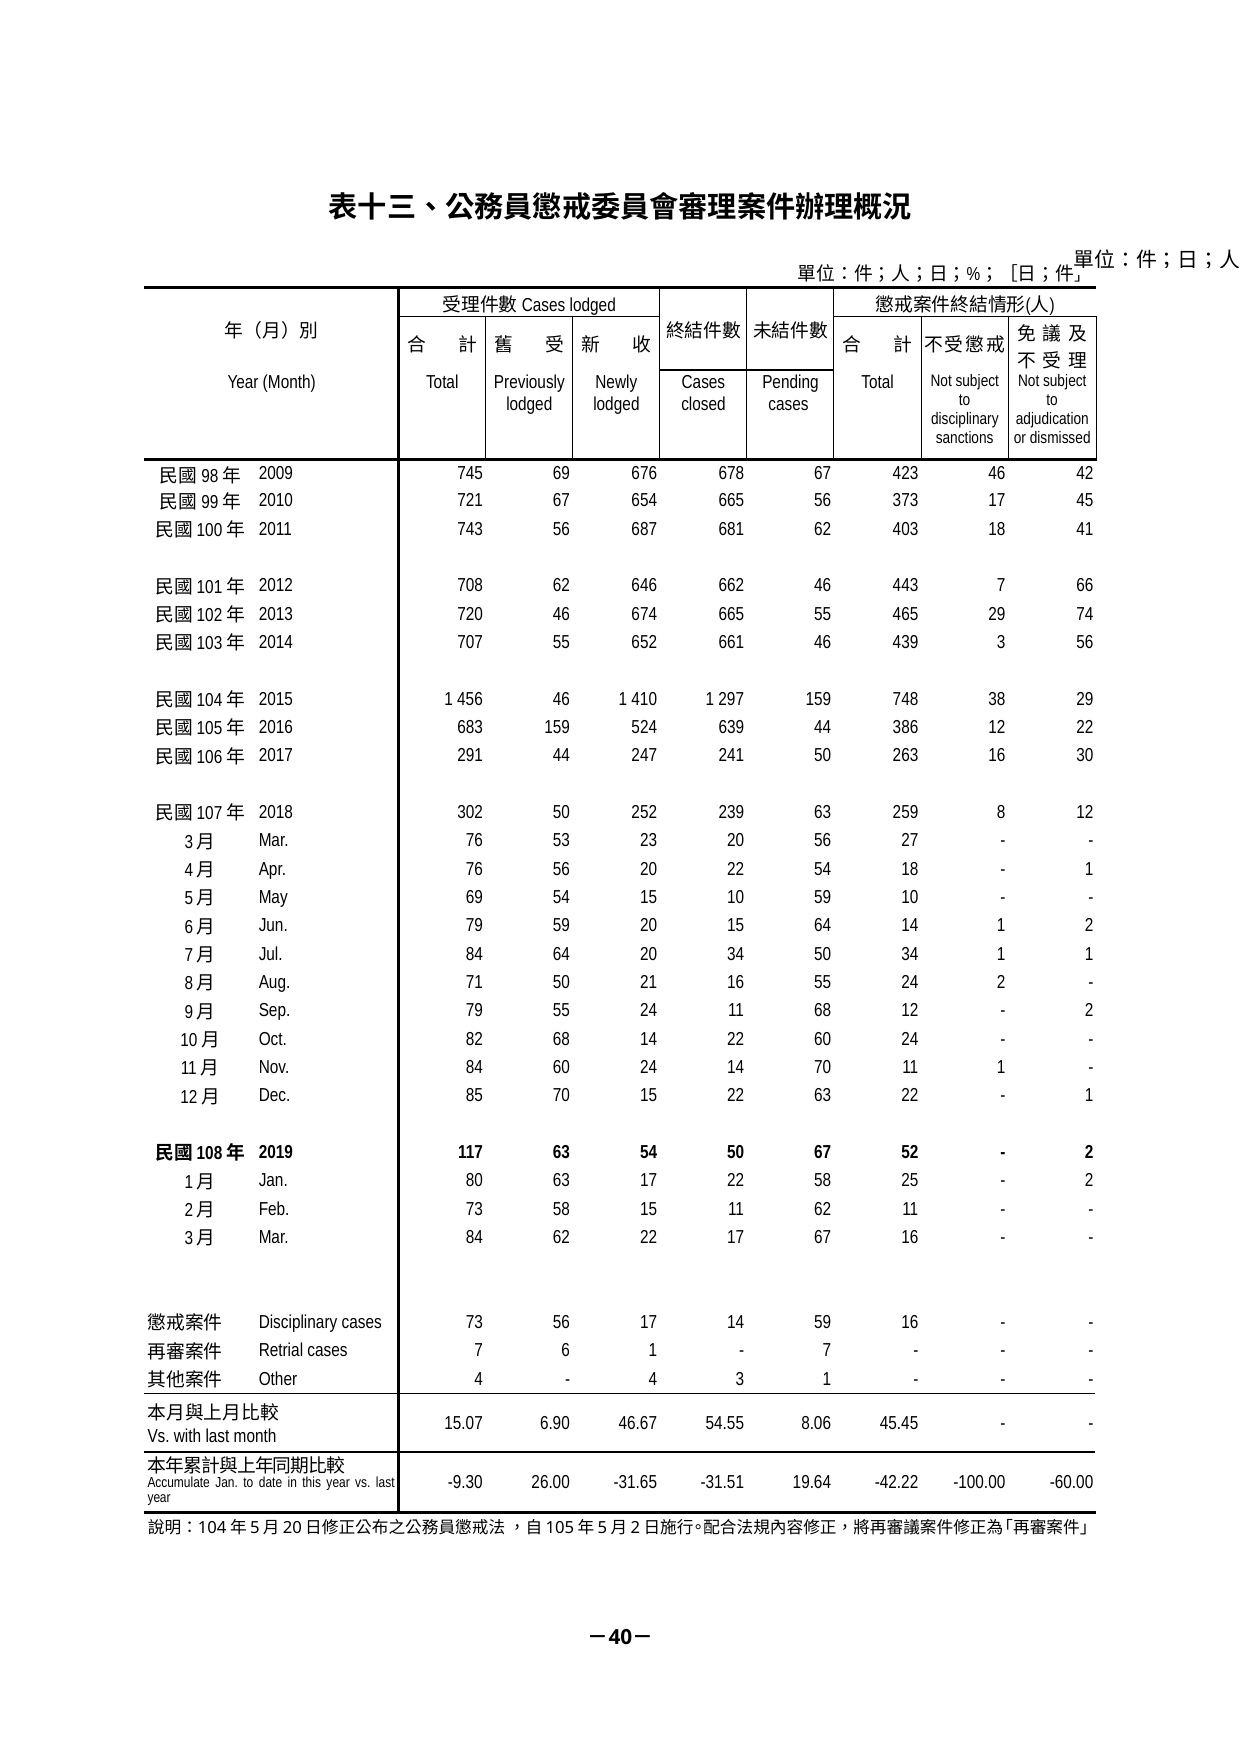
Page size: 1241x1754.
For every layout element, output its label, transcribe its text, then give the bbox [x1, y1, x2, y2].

table_cell 1 [1008, 854, 1096, 882]
table_cell 不受懲戒 [922, 317, 1008, 369]
table_cell 652 [573, 628, 660, 656]
table_cell 66 [1008, 571, 1096, 599]
table_cell [256, 1109, 397, 1137]
table_cell - [921, 1223, 1008, 1251]
table_cell 63 [747, 798, 834, 826]
table_cell 50 [660, 1138, 747, 1166]
table_cell 63 [486, 1166, 573, 1194]
table_cell 56 [747, 486, 834, 514]
table_cell 53 [486, 826, 573, 854]
table_cell Year (Month) [144, 369, 397, 457]
table_header 未結件數 [747, 289, 833, 369]
table_cell 748 [834, 684, 921, 712]
table_cell 674 [573, 599, 660, 627]
table_cell 63 [486, 1138, 573, 1166]
table_cell 27 [834, 826, 921, 854]
table_cell 18 [921, 514, 1008, 542]
table_cell [144, 656, 256, 684]
table_cell - [834, 1364, 921, 1392]
table_cell [660, 1279, 747, 1307]
table_cell 29 [1008, 684, 1096, 712]
table_cell 662 [660, 571, 747, 599]
table_cell [1008, 769, 1096, 797]
table_cell -60.00 [1008, 1451, 1096, 1511]
table_cell 67 [747, 1223, 834, 1251]
table_cell 14 [834, 911, 921, 939]
table_cell 34 [834, 939, 921, 967]
table_cell - [921, 854, 1008, 882]
table_cell 2011 [256, 514, 397, 542]
table_cell -31.65 [573, 1453, 660, 1511]
table_cell 15 [573, 883, 660, 911]
table_cell Feb. [256, 1194, 397, 1222]
table_cell - [1008, 1364, 1096, 1392]
table_cell 2012 [256, 571, 397, 599]
table_cell 55 [486, 996, 573, 1024]
table_cell 14 [660, 1053, 747, 1081]
table_cell [660, 1109, 747, 1137]
table_cell - [921, 1081, 1008, 1109]
table_cell - [1008, 826, 1096, 854]
table_cell 11月 [144, 1053, 256, 1081]
table_cell [747, 1109, 834, 1137]
text 單位：件；人；日；%；［日；件］ [148, 259, 1092, 286]
table_cell 6月 [144, 911, 256, 939]
table_cell 241 [660, 741, 747, 769]
table_cell 60 [486, 1053, 573, 1081]
table_cell [921, 543, 1008, 571]
table_cell 678 [660, 461, 747, 486]
table_cell 263 [834, 741, 921, 769]
table_cell 676 [573, 461, 660, 486]
table_cell 45 [1008, 486, 1096, 514]
table_cell -42.22 [834, 1453, 921, 1511]
table_cell May [256, 883, 397, 911]
text 表十三、公務員懲戒委員會審理案件辦理概況 [1073, 268, 1240, 275]
table_cell [747, 1251, 834, 1279]
table_cell Newly lodged [573, 369, 659, 457]
table_cell 70 [747, 1053, 834, 1081]
table_cell 民國 98年 [144, 461, 256, 486]
table_cell 新收 [573, 317, 659, 369]
table_cell Disciplinary cases [256, 1308, 397, 1336]
table_cell 2017 [256, 741, 397, 769]
table_cell 44 [747, 713, 834, 741]
table_cell 55 [747, 599, 834, 627]
table_cell 46 [747, 628, 834, 656]
table_cell - [1008, 1053, 1096, 1081]
table_cell 3 [921, 628, 1008, 656]
table_cell [573, 1251, 660, 1279]
table_cell 639 [660, 713, 747, 741]
table_cell Mar. [256, 1223, 397, 1251]
table_cell 1 [1008, 939, 1096, 967]
table_cell 661 [660, 628, 747, 656]
table_cell 743 [400, 514, 486, 542]
table_cell [144, 1279, 256, 1307]
table_cell [747, 769, 834, 797]
table_cell 舊受 [486, 317, 572, 369]
table_cell Sep. [256, 996, 397, 1024]
table_cell [660, 769, 747, 797]
table_cell 10 [660, 883, 747, 911]
table_cell [256, 769, 397, 797]
table_cell [400, 1251, 486, 1279]
table_cell [1008, 543, 1096, 571]
table_cell [921, 1251, 1008, 1279]
table_cell 70 [486, 1081, 573, 1109]
table_cell 4月 [144, 854, 256, 882]
table_cell 58 [747, 1166, 834, 1194]
table_cell 45.45 [834, 1394, 921, 1451]
table_cell - [921, 1336, 1008, 1364]
table_cell -100.00 [921, 1453, 1008, 1511]
table_cell 681 [660, 514, 747, 542]
table_cell [573, 656, 660, 684]
table_cell - [660, 1336, 747, 1364]
table_cell 2013 [256, 599, 397, 627]
table_cell [834, 1251, 921, 1279]
table_cell [256, 543, 397, 571]
table_cell Apr. [256, 854, 397, 882]
table_cell 2 [1008, 1138, 1096, 1166]
table_cell [747, 1279, 834, 1307]
table_cell Total [834, 369, 921, 457]
table_cell 62 [747, 1194, 834, 1222]
table_cell 其他案件 [144, 1364, 256, 1392]
table_cell 252 [573, 798, 660, 826]
table_cell [660, 1251, 747, 1279]
table_cell Not subject to adjudication or dismissed [1009, 369, 1096, 457]
table_cell 1 [573, 1336, 660, 1364]
table_cell 懲戒案件 [144, 1308, 256, 1336]
table_cell 524 [573, 713, 660, 741]
table_cell 44 [486, 741, 573, 769]
table_cell 2016 [256, 713, 397, 741]
table_cell 1 297 [660, 684, 747, 712]
table_cell 14 [660, 1308, 747, 1336]
table_cell 民國100年 [144, 514, 256, 542]
table_cell 62 [486, 1223, 573, 1251]
table_cell 8 [921, 798, 1008, 826]
table_cell 1 456 [400, 684, 486, 712]
table_cell 85 [400, 1081, 486, 1109]
table_cell Nov. [256, 1053, 397, 1081]
table_cell 2019 [256, 1138, 397, 1166]
table_cell 654 [573, 486, 660, 514]
table_cell 1 [1008, 1081, 1096, 1109]
table_cell 7 [400, 1336, 486, 1364]
table_cell 免議及不受理 [1009, 317, 1096, 369]
table_cell [400, 1279, 486, 1307]
table_cell [400, 769, 486, 797]
table_cell 62 [747, 514, 834, 542]
table_cell [1008, 1279, 1096, 1307]
table_cell [400, 543, 486, 571]
table_cell 64 [486, 939, 573, 967]
table_cell [486, 1279, 573, 1307]
table_cell [144, 769, 256, 797]
table_cell 52 [834, 1138, 921, 1166]
table_cell 7 [921, 571, 1008, 599]
table_cell Retrial cases [256, 1336, 397, 1364]
table_cell 46.67 [573, 1394, 660, 1451]
table_cell 18 [834, 854, 921, 882]
table_cell [400, 1109, 486, 1137]
table_cell - [921, 883, 1008, 911]
table_cell - [921, 1394, 1008, 1451]
table_cell Aug. [256, 968, 397, 996]
table_cell 386 [834, 713, 921, 741]
table_cell 7 [747, 1336, 834, 1364]
table_cell 16 [660, 968, 747, 996]
table_cell 62 [486, 571, 573, 599]
table_cell 12 [834, 996, 921, 1024]
table_cell 54 [573, 1138, 660, 1166]
table_cell - [1008, 1223, 1096, 1251]
table_cell 20 [573, 939, 660, 967]
table_cell Dec. [256, 1081, 397, 1109]
table_cell [573, 769, 660, 797]
text 表十三、公務員懲戒委員會審理案件辦理概況 [1073, 235, 1240, 243]
table_cell Oct. [256, 1024, 397, 1052]
table_cell 38 [921, 684, 1008, 712]
table_cell 3 [660, 1364, 747, 1392]
table_cell [400, 656, 486, 684]
table_cell 55 [486, 628, 573, 656]
table_cell [921, 769, 1008, 797]
table_cell 民國108年 [144, 1138, 256, 1166]
table_cell [486, 1251, 573, 1279]
table_cell - [921, 1308, 1008, 1336]
table_cell 443 [834, 571, 921, 599]
table_cell 民國105年 [144, 713, 256, 741]
table_cell [1008, 1109, 1096, 1137]
table_cell 民國102年 [144, 599, 256, 627]
table_cell 2 [1008, 996, 1096, 1024]
table_cell 14 [573, 1024, 660, 1052]
table_cell 民國107年 [144, 798, 256, 826]
table_cell 73 [400, 1308, 486, 1336]
table_cell 26.00 [486, 1453, 573, 1511]
table_cell - [1008, 968, 1096, 996]
table_cell 4 [573, 1364, 660, 1392]
table_cell 20 [573, 911, 660, 939]
table_cell -9.30 [400, 1453, 486, 1511]
table_cell 1 [747, 1364, 834, 1392]
table_cell Jun. [256, 911, 397, 939]
table_cell 63 [747, 1081, 834, 1109]
table_cell - [921, 826, 1008, 854]
table_cell 合計 [400, 317, 485, 369]
table_cell [834, 1279, 921, 1307]
table_cell Jul. [256, 939, 397, 967]
table_header 年（月）別 [144, 289, 397, 369]
table_cell 15.07 [400, 1394, 486, 1451]
table_cell 22 [660, 1024, 747, 1052]
table_cell 1 [921, 939, 1008, 967]
table_cell 50 [747, 741, 834, 769]
table_cell 68 [747, 996, 834, 1024]
table_cell [1008, 656, 1096, 684]
table_cell 50 [486, 798, 573, 826]
table_cell 17 [921, 486, 1008, 514]
table_cell 11 [660, 996, 747, 1024]
table_cell [144, 1251, 256, 1279]
table_cell 59 [486, 911, 573, 939]
table_cell 82 [400, 1024, 486, 1052]
table_cell Previously lodged [486, 369, 572, 457]
table_cell 8.06 [747, 1394, 834, 1451]
table_cell 69 [400, 883, 486, 911]
table_cell 15 [573, 1081, 660, 1109]
table_cell 60 [747, 1024, 834, 1052]
table_cell Cases closed [660, 371, 746, 457]
table_cell 本月與上月比較 Vs. with last month [144, 1394, 397, 1451]
table_cell [834, 543, 921, 571]
table_cell 11 [834, 1053, 921, 1081]
table_cell 80 [400, 1166, 486, 1194]
table_cell 74 [1008, 599, 1096, 627]
table_cell - [834, 1336, 921, 1364]
table_cell [1008, 1251, 1096, 1279]
table_cell 16 [834, 1308, 921, 1336]
table_cell 41 [1008, 514, 1096, 542]
table_cell 76 [400, 854, 486, 882]
table_cell 687 [573, 514, 660, 542]
table_cell [834, 1109, 921, 1137]
table_cell 117 [400, 1138, 486, 1166]
table_cell [660, 656, 747, 684]
table_cell [921, 1109, 1008, 1137]
table_cell [573, 1109, 660, 1137]
table_cell [747, 656, 834, 684]
table_cell 2 [1008, 911, 1096, 939]
table_cell 665 [660, 599, 747, 627]
table_cell 22 [660, 1081, 747, 1109]
table_cell - [1008, 883, 1096, 911]
table_header 懲戒案件終結情形(人) [834, 289, 1096, 316]
table_cell 12 [921, 713, 1008, 741]
table_cell 69 [486, 461, 573, 486]
table_cell - [921, 1024, 1008, 1052]
table_cell 10 [834, 883, 921, 911]
table_cell 46 [486, 684, 573, 712]
table_cell 民國 99年 [144, 486, 256, 514]
table_cell 再審案件 [144, 1336, 256, 1364]
table_header 受理件數 Cases lodged [400, 289, 659, 316]
table_cell Total [400, 369, 485, 457]
table_cell - [921, 1166, 1008, 1194]
table_cell 本年累計與上年同期比較 Accumulate Jan. to date in this year vs. last year [144, 1453, 397, 1511]
table_cell [144, 1109, 256, 1137]
table_cell 76 [400, 826, 486, 854]
table_cell 46 [486, 599, 573, 627]
table_cell 24 [834, 1024, 921, 1052]
table_cell 民國106年 [144, 741, 256, 769]
table_cell 2018 [256, 798, 397, 826]
table_cell 17 [660, 1223, 747, 1251]
table_cell 403 [834, 514, 921, 542]
table_cell 73 [400, 1194, 486, 1222]
table_cell 55 [747, 968, 834, 996]
table_cell 50 [747, 939, 834, 967]
table_cell - [1008, 1336, 1096, 1364]
table_cell - [1008, 1393, 1096, 1451]
table_cell 71 [400, 968, 486, 996]
table_cell 6.90 [486, 1394, 573, 1451]
table_cell 2015 [256, 684, 397, 712]
table_cell 707 [400, 628, 486, 656]
table_cell 合計 [834, 317, 921, 369]
table_cell 259 [834, 798, 921, 826]
table_cell 373 [834, 486, 921, 514]
table_cell - [921, 996, 1008, 1024]
table_cell 67 [486, 486, 573, 514]
table_cell 59 [747, 883, 834, 911]
table_cell 15 [573, 1194, 660, 1222]
table_cell 2010 [256, 486, 397, 514]
table_cell 84 [400, 1053, 486, 1081]
table_cell 25 [834, 1166, 921, 1194]
table_cell 46 [921, 461, 1008, 486]
table_cell 2月 [144, 1194, 256, 1222]
table_cell 22 [1008, 713, 1096, 741]
table_cell 79 [400, 996, 486, 1024]
table_cell 21 [573, 968, 660, 996]
table_cell 24 [573, 1053, 660, 1081]
table_cell 2014 [256, 628, 397, 656]
table_cell 46 [747, 571, 834, 599]
table_cell 11 [834, 1194, 921, 1222]
table_cell 12 [1008, 798, 1096, 826]
table_cell 2009 [256, 461, 397, 486]
table_cell 56 [1008, 628, 1096, 656]
table_cell - [1008, 1194, 1096, 1222]
table_cell 646 [573, 571, 660, 599]
table_cell 17 [573, 1166, 660, 1194]
table_cell [486, 656, 573, 684]
table_cell 7月 [144, 939, 256, 967]
table_cell 708 [400, 571, 486, 599]
table_cell 9月 [144, 996, 256, 1024]
table_cell 30 [1008, 741, 1096, 769]
table_cell 20 [573, 854, 660, 882]
table_cell - [1008, 1308, 1096, 1336]
table_cell 159 [747, 684, 834, 712]
table_cell 10月 [144, 1024, 256, 1052]
table_cell - [921, 1364, 1008, 1392]
table_cell 11 [660, 1194, 747, 1222]
table_cell [256, 656, 397, 684]
table_cell 20 [660, 826, 747, 854]
table_cell 79 [400, 911, 486, 939]
table_cell 23 [573, 826, 660, 854]
table_cell 84 [400, 1223, 486, 1251]
table_cell -31.51 [660, 1453, 747, 1511]
table_cell 3月 [144, 826, 256, 854]
text 表十三、公務員懲戒委員會審理案件辦理概況 [148, 183, 1092, 225]
table_cell 24 [834, 968, 921, 996]
table_cell 4 [400, 1364, 486, 1392]
table_cell 159 [486, 713, 573, 741]
table_cell 16 [834, 1223, 921, 1251]
table_cell [573, 543, 660, 571]
table_cell 665 [660, 486, 747, 514]
table_cell 247 [573, 741, 660, 769]
table_cell 6 [486, 1336, 573, 1364]
table_cell 56 [486, 514, 573, 542]
table_cell 22 [834, 1081, 921, 1109]
table_cell 439 [834, 628, 921, 656]
table_cell 302 [400, 798, 486, 826]
table_cell 423 [834, 461, 921, 486]
table_cell 239 [660, 798, 747, 826]
table_cell [256, 1251, 397, 1279]
table_cell - [1008, 1024, 1096, 1052]
table_cell 67 [747, 461, 834, 486]
table_cell 1 410 [573, 684, 660, 712]
table_cell [747, 543, 834, 571]
table_cell [256, 1279, 397, 1307]
table_cell 68 [486, 1024, 573, 1052]
table_cell 29 [921, 599, 1008, 627]
table_cell 50 [486, 968, 573, 996]
table_header 終結件數 [660, 289, 746, 369]
table_cell 1月 [144, 1166, 256, 1194]
table_cell Other [256, 1364, 397, 1392]
table_cell 64 [747, 911, 834, 939]
table_cell 67 [747, 1138, 834, 1166]
table_cell 291 [400, 741, 486, 769]
table_cell 721 [400, 486, 486, 514]
table_cell 12月 [144, 1081, 256, 1109]
table_cell 56 [486, 854, 573, 882]
table_cell 19.64 [747, 1453, 834, 1511]
table_cell 17 [573, 1308, 660, 1336]
table_cell 54 [486, 883, 573, 911]
table_cell 56 [486, 1308, 573, 1336]
table_cell 720 [400, 599, 486, 627]
table_cell [486, 769, 573, 797]
table_cell - [921, 1194, 1008, 1222]
table_cell 34 [660, 939, 747, 967]
table_cell Jan. [256, 1166, 397, 1194]
table_cell 3月 [144, 1223, 256, 1251]
table_cell 15 [660, 911, 747, 939]
table_cell 8月 [144, 968, 256, 996]
table_cell 1 [921, 1053, 1008, 1081]
table_cell 民國101年 [144, 571, 256, 599]
table_cell 745 [400, 461, 486, 486]
table_cell 42 [1008, 461, 1096, 486]
table_cell 16 [921, 741, 1008, 769]
table_cell [660, 543, 747, 571]
table_cell 54 [747, 854, 834, 882]
text 單位：件；日；人 [1073, 243, 1240, 268]
table_cell Mar. [256, 826, 397, 854]
table_cell [486, 543, 573, 571]
table_cell - [486, 1364, 573, 1392]
table_cell [921, 1279, 1008, 1307]
table_cell 2 [1008, 1166, 1096, 1194]
table_cell 56 [747, 826, 834, 854]
table_cell Not subject to disciplinary sanctions [922, 369, 1008, 457]
table_cell 22 [660, 854, 747, 882]
table_cell 22 [660, 1166, 747, 1194]
table_cell [921, 656, 1008, 684]
table_cell 24 [573, 996, 660, 1024]
table_cell [144, 543, 256, 571]
table_cell 22 [573, 1223, 660, 1251]
table_cell 2 [921, 968, 1008, 996]
table_cell 54.55 [660, 1394, 747, 1451]
table_cell 58 [486, 1194, 573, 1222]
table_cell 民國104年 [144, 684, 256, 712]
table_cell 5月 [144, 883, 256, 911]
table_cell 465 [834, 599, 921, 627]
table_cell [834, 656, 921, 684]
table_cell 683 [400, 713, 486, 741]
table_cell [573, 1279, 660, 1307]
table_cell [486, 1109, 573, 1137]
text 說明：104年5月20日修正公布之公務員懲戒法 ，自105年5月2日施行。配合法規內容修正，將再審議案件修正為「再審案件」。 [148, 1514, 1092, 1538]
table_cell Pending cases [747, 371, 833, 457]
table_cell [834, 769, 921, 797]
table_cell 1 [921, 911, 1008, 939]
table_cell 59 [747, 1308, 834, 1336]
table_cell 民國103年 [144, 628, 256, 656]
table_cell 84 [400, 939, 486, 967]
table_cell - [921, 1138, 1008, 1166]
